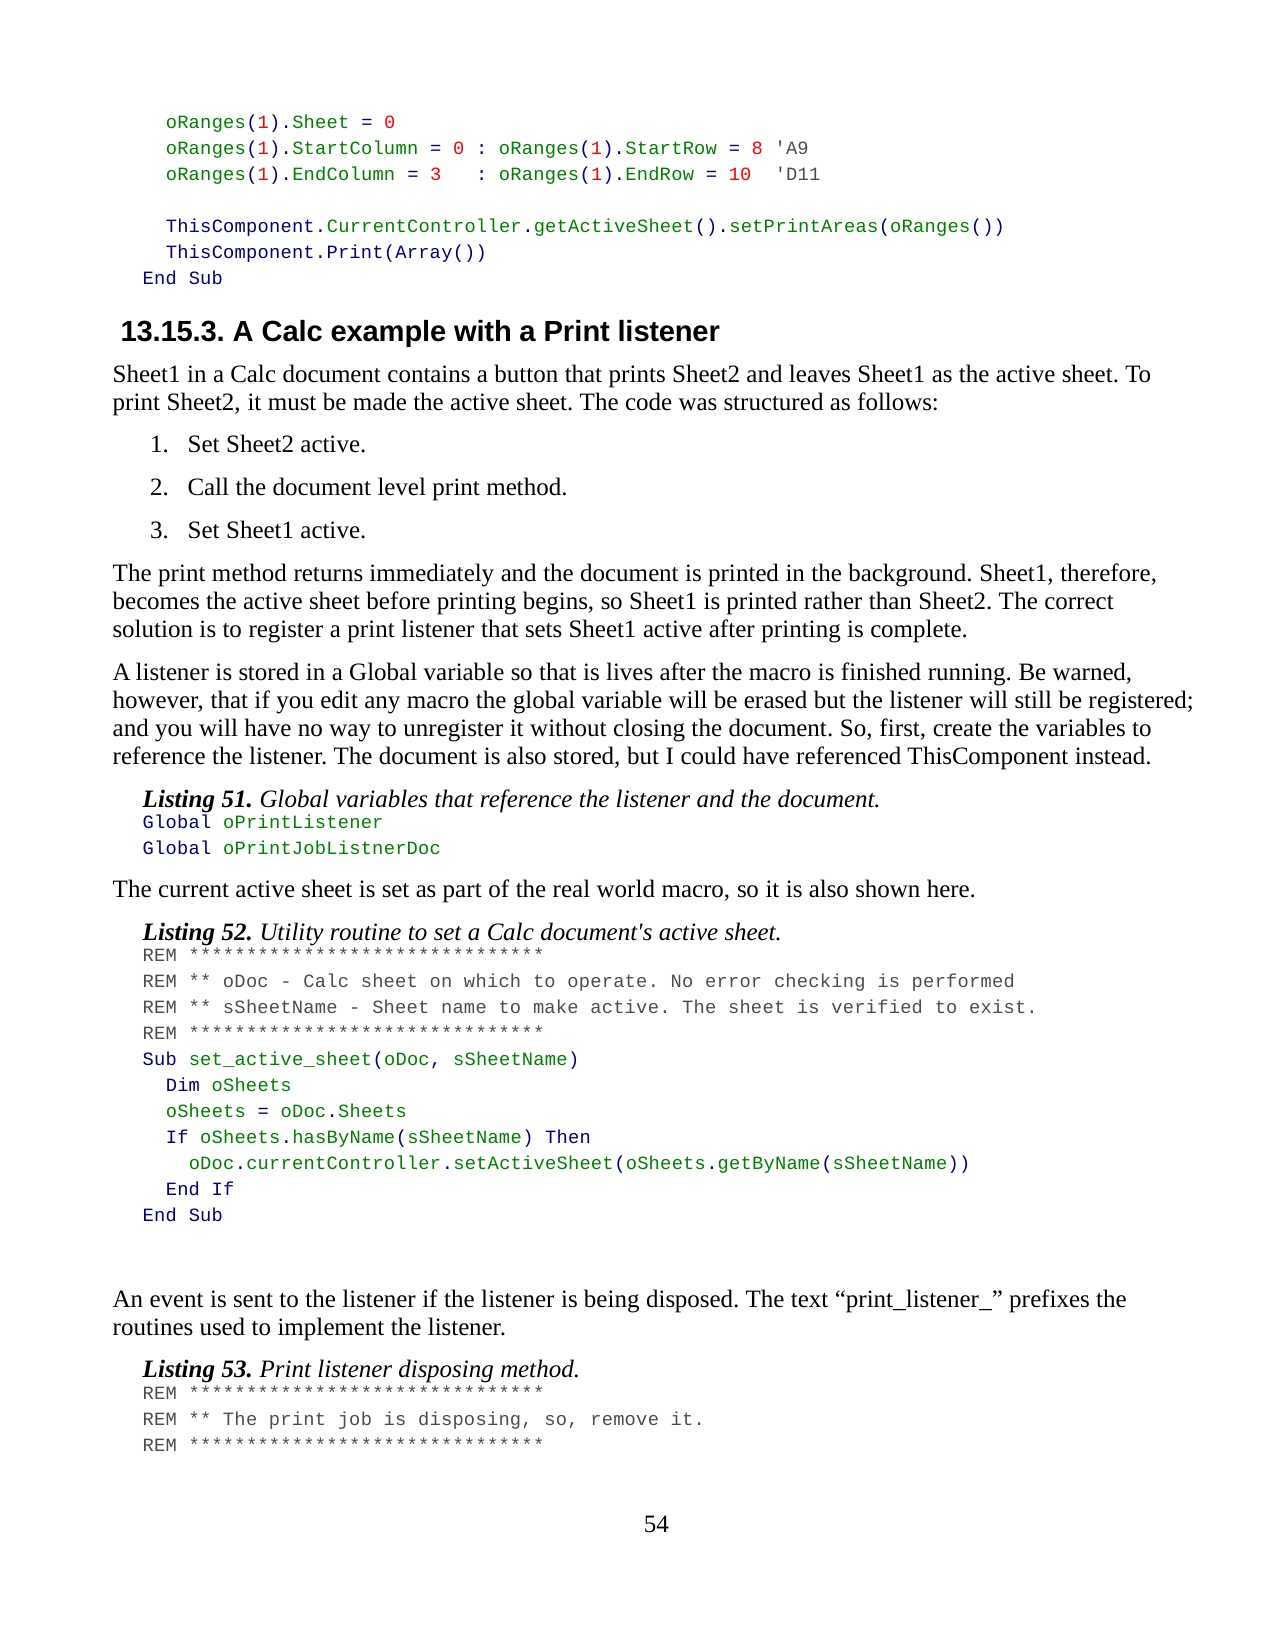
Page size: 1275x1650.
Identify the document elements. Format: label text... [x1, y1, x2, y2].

text If oSheets.hasByName(sSheetName) Then [142, 1127, 1200, 1149]
list Listing 51. Global variables that reference the listener and the document. [142, 784, 1200, 813]
text End Sub [142, 1205, 1200, 1227]
text REM ** sSheetName - Sheet name to make active. The sheet is verified to exist. [142, 998, 1200, 1019]
text oRanges(1).StartColumn = 0 : oRanges(1).StartRow = 8 'A9 [142, 138, 1200, 160]
text REM ******************************* [142, 1024, 1200, 1045]
text A listener is stored in a Global variable so that is lives after the macro is finished running. Be warned, however, that if you edit any macro the global variable will be erased but the listener will still be registered; and you will have no way to unregister it without closing the document. So, first, create the variables to reference the listener. The document is also stored, but I could have referenced ThisComponent instead. [112, 658, 1200, 770]
list Set Sheet1 active. [150, 516, 1200, 544]
subtitle A Calc example with a Print listener [112, 314, 1200, 347]
list Set Sheet2 active. [150, 430, 1200, 458]
text oRanges(1).Sheet = 0 [142, 112, 1200, 134]
text REM ** oDoc - Calc sheet on which to operate. No error checking is performed [142, 972, 1200, 993]
text The current active sheet is set as part of the real world macro, so it is also shown here. [112, 875, 1200, 903]
text oRanges(1).EndColumn = 3 : oRanges(1).EndRow = 10 'D11 [142, 164, 1200, 186]
text Global oPrintListener [142, 813, 1200, 834]
text End Sub [142, 268, 1200, 289]
text An event is sent to the listener if the listener is being disposed. The text “print_listener_” prefixes the routines used to implement the listener. [112, 1284, 1200, 1341]
text REM ******************************* [142, 946, 1200, 967]
text Global oPrintJobListnerDoc [142, 838, 1200, 860]
text oDoc.currentController.setActiveSheet(oSheets.getByName(sSheetName)) [142, 1153, 1200, 1175]
list Listing 52. Utility routine to set a Calc document's active sheet. [142, 918, 1200, 946]
text ThisComponent.Print(Array()) [142, 242, 1200, 264]
text Sub set_active_sheet(oDoc, sSheetName) [142, 1049, 1200, 1071]
text REM ******************************* [142, 1435, 1200, 1457]
text End If [142, 1179, 1200, 1201]
text The print method returns immediately and the document is printed in the background. Sheet1, therefore, becomes the active sheet before printing begins, so Sheet1 is printed rather than Sheet2. The correct solution is to register a print listener that sets Sheet1 active after printing is complete. [112, 559, 1200, 643]
text REM ** The print job is disposing, so, remove it. [142, 1409, 1200, 1431]
text oSheets = oDoc.Sheets [142, 1101, 1200, 1123]
list Call the document level print method. [150, 473, 1200, 501]
text Sheet1 in a Calc document contains a button that prints Sheet2 and leaves Sheet1 as the active sheet. To print Sheet2, it must be made the active sheet. The code was structured as follows: [112, 359, 1200, 416]
list Listing 53. Print listener disposing method. [142, 1355, 1200, 1383]
text ThisComponent.CurrentController.getActiveSheet().setPrintAreas(oRanges()) [142, 216, 1200, 238]
text REM ******************************* [142, 1383, 1200, 1405]
text Dim oSheets [142, 1076, 1200, 1097]
